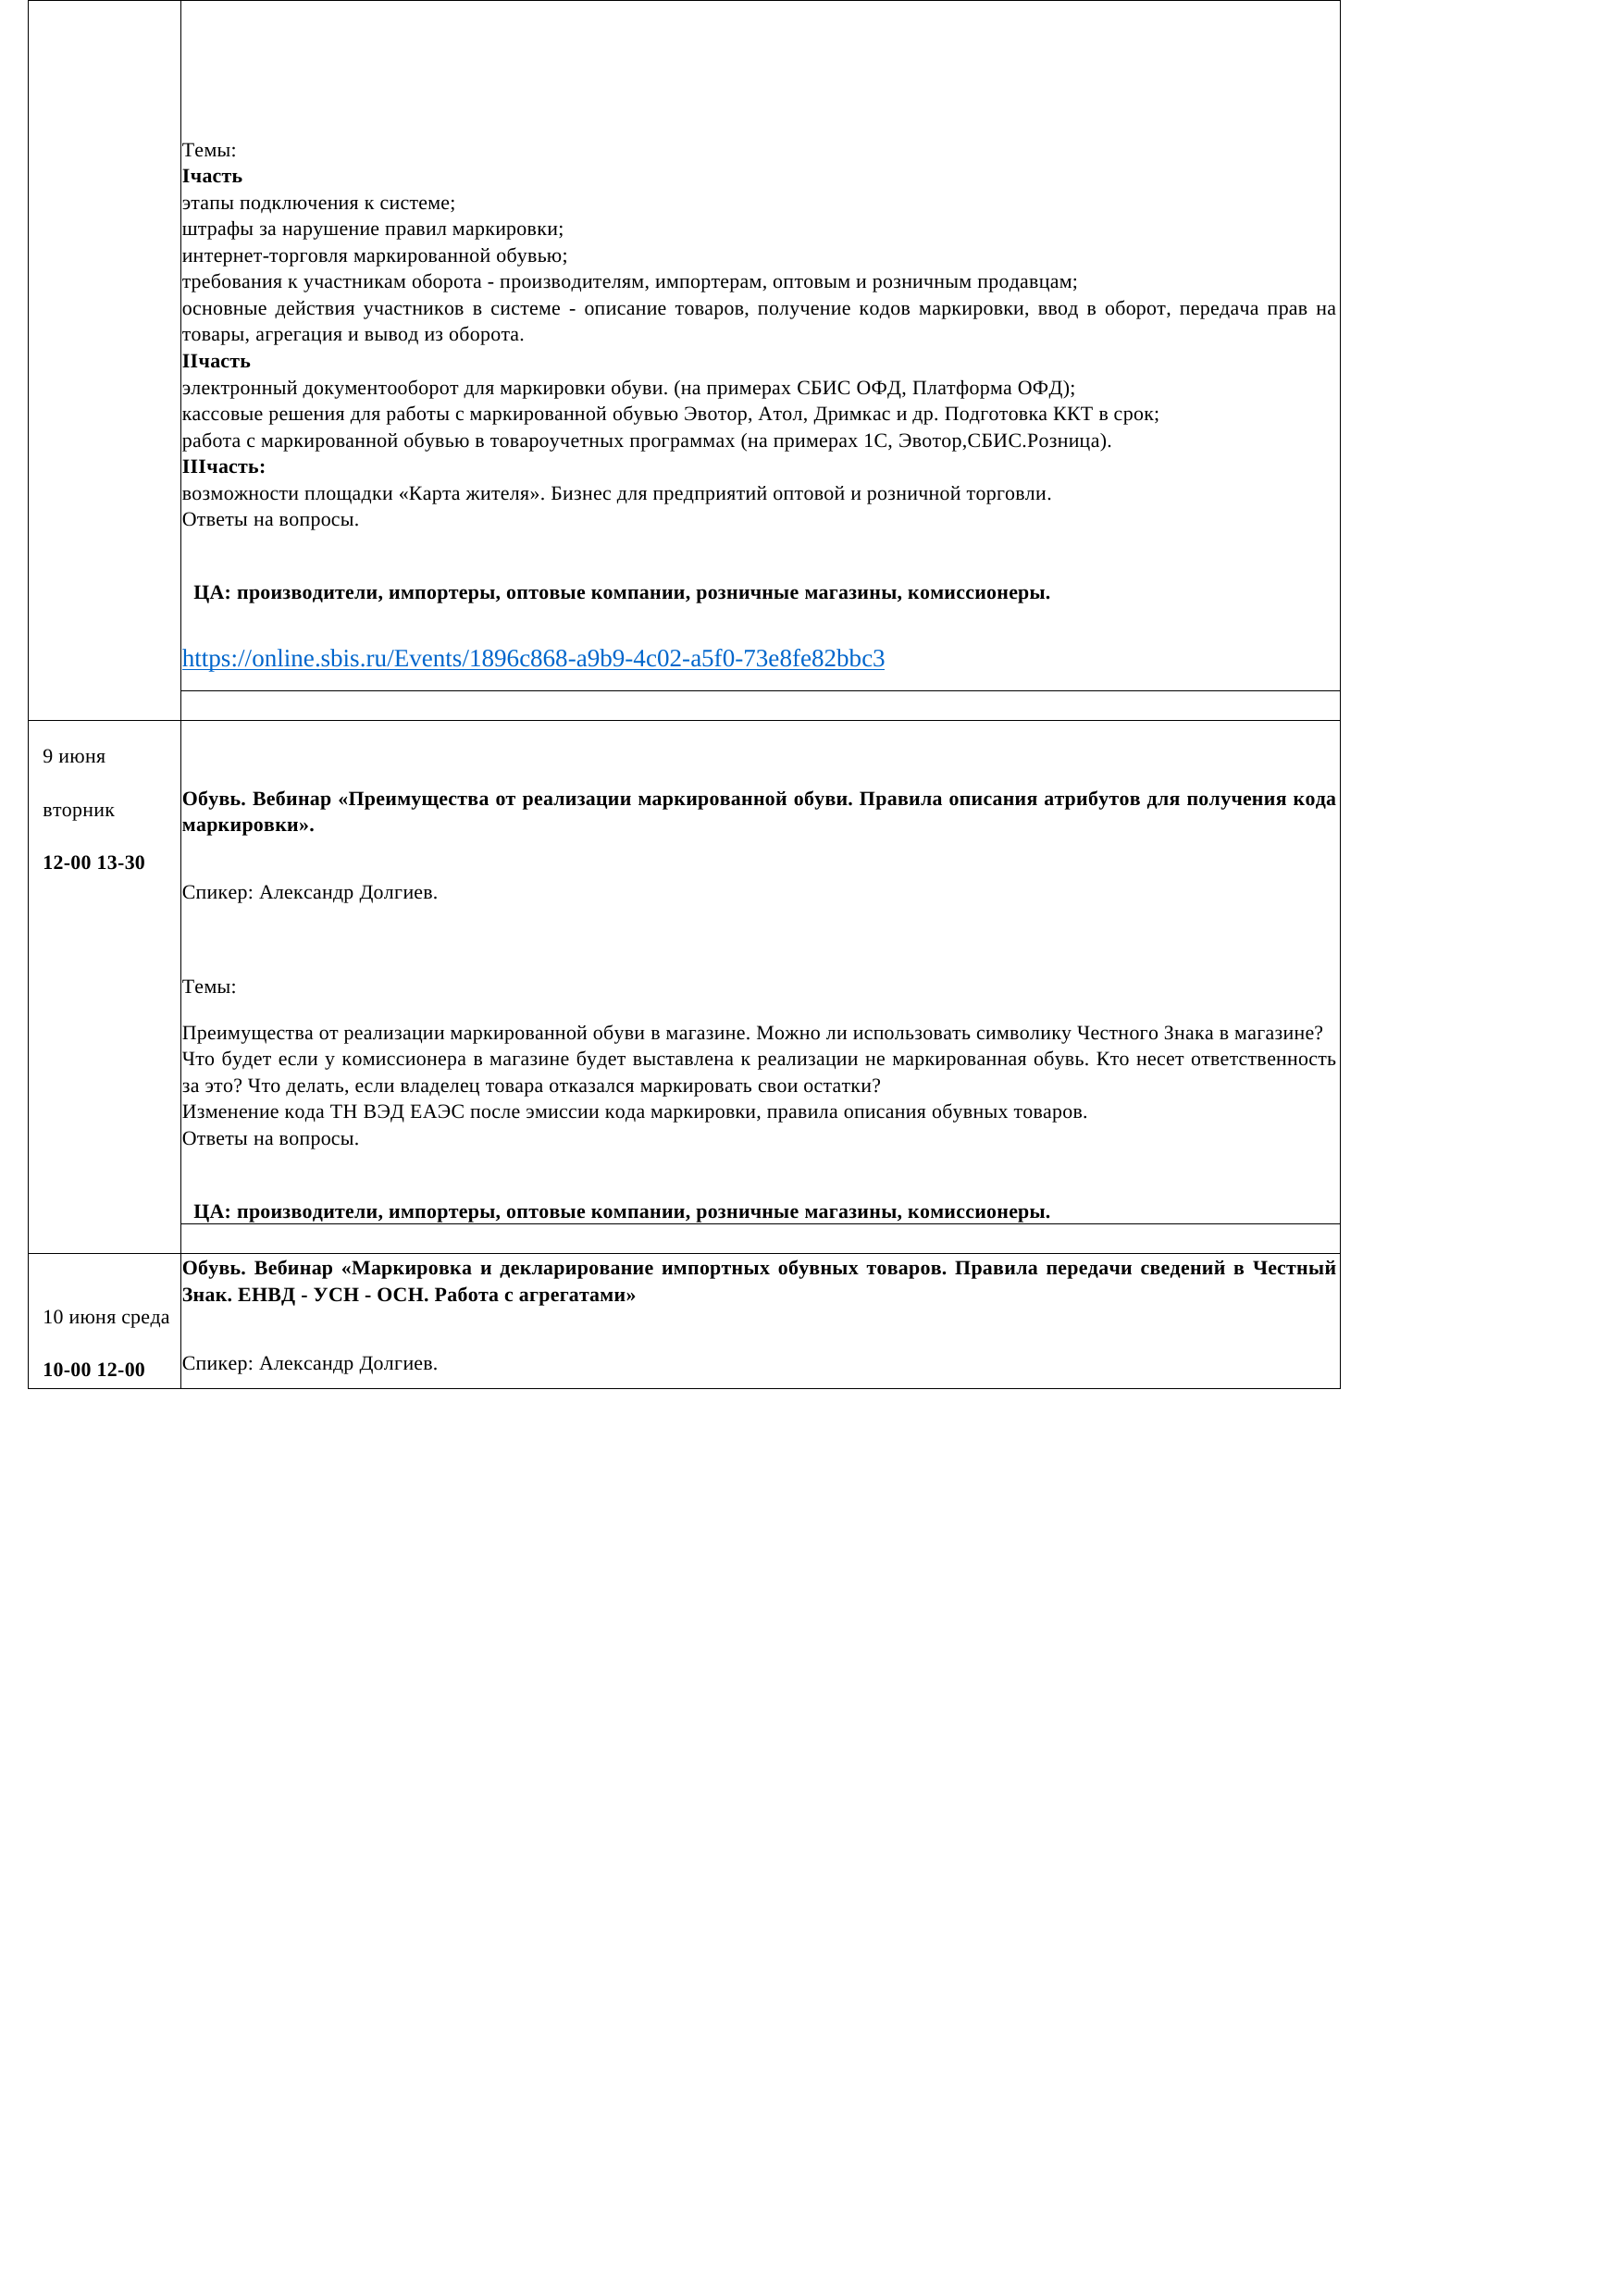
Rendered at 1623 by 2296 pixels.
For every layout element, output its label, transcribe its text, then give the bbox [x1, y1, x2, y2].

table_cell Обувь. Вебинар «Преимущества от реализации маркированной обуви. Правила описания атрибутов для получения кода маркировки». Спикер: Александр Долгиев. Темы: Преимущества от реализации маркированной обуви в магазине. Можно ли использовать символику Честного Знака в магазине? Что будет если у комиссионера в магазине будет выставлена к реализации не маркированная обувь. Кто несет ответственность за это? Что делать, если владелец товара отказался маркировать свои остатки? Изменение кода ТН ВЭД ЕАЭС после эмиссии кода маркировки, правила описания обувных товаров. Ответы на вопросы. ЦА: производители, импортеры, оптовые компании, розничные магазины, комиссионеры. https://xn--80aighhoc2ai 1c8b.xn--p1ai/lectures/vebinarv/?ELEMENT ID=136614 [181, 721, 1340, 1223]
table_cell 10 июня среда 10-00 12-00 [29, 1254, 180, 1387]
table_header Темы: часть этапы подключения к системе; штрафы за нарушение правил маркировки; интернет-торговля маркированной обувью; требования к участникам оборота - производителям, импортерам, оптовым и розничным продавцам; основные действия участников в системе - описание товаров, получение кодов маркировки, ввод в оборот, передача прав на товары, агрегация и вывод из оборота. часть электронный документооборот для маркировки обуви. (на примерах СБИС ОФД, Платформа ОФД); кассовые решения для работы с маркированной обувью Эвотор, Атол, Дримкас и др. Подготовка ККТ в срок; работа с маркированной обувью в товароучетных программах (на примерах 1С, Эвотор,СБИС.Розница). часть: возможности площадки «Карта жителя». Бизнес для предприятий оптовой и розничной торговли. Ответы на вопросы. ЦА: производители, импортеры, оптовые компании, розничные магазины, комиссионеры. https://online.sbis.ru/Events/1896c868-a9b9-4c02-a5f0-73e8fe82bbc3 [181, 1, 1340, 690]
table_cell 9 июня вторник 12-00 13-30 [29, 721, 180, 1252]
table_cell [181, 1224, 1340, 1252]
table_cell [181, 691, 1340, 719]
table_header [29, 1, 180, 719]
table_cell Обувь. Вебинар «Маркировка и декларирование импортных обувных товаров. Правила передачи сведений в Честный Знак. ЕНВД - УСН - ОСН. Работа с агрегатами» Спикер: Александр Долгиев. [181, 1254, 1340, 1387]
